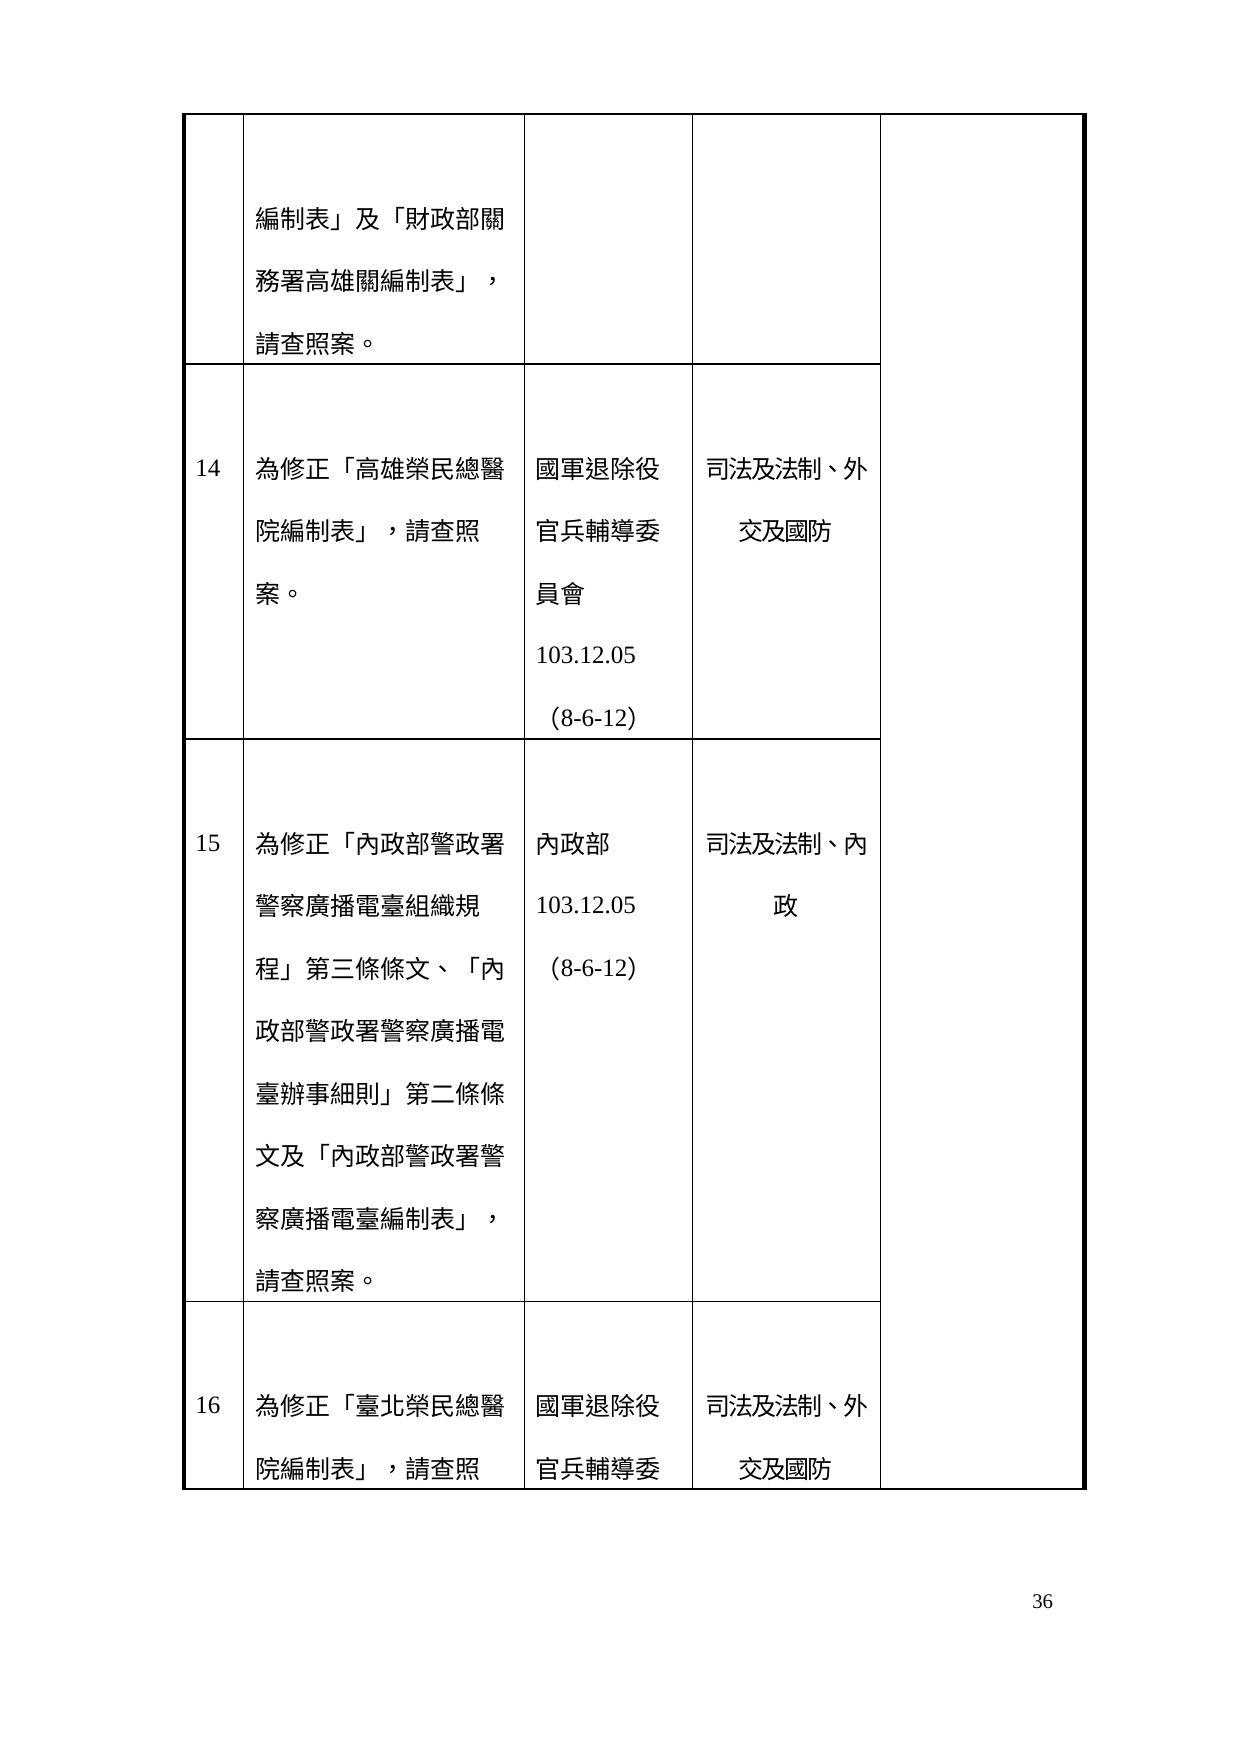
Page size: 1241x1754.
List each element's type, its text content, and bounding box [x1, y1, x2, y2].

table_cell 內政部 103.12.05 （8-6-12） [525, 740, 692, 1301]
table_cell 編制表」及「財政部關務署高雄關編制表」，請查照案。 [244, 115, 524, 363]
table_cell 國軍退除役官兵輔導委 [525, 1302, 692, 1488]
table_cell 司法及法制、外交及國防 [693, 1302, 880, 1488]
table_cell 司法及法制、內政 [693, 740, 880, 1301]
table_cell 16 [186, 1302, 243, 1488]
table_cell [525, 115, 692, 363]
table_cell 國軍退除役官兵輔導委員會 103.12.05 （8-6-12） [525, 365, 692, 738]
table_cell 14 [186, 365, 243, 738]
table_cell 司法及法制、外交及國防 [693, 365, 880, 738]
table_cell 為修正「高雄榮民總醫院編制表」，請查照案。 [244, 365, 524, 738]
table_cell [881, 115, 1082, 1488]
table_cell 為修正「臺北榮民總醫院編制表」，請查照 [244, 1302, 524, 1488]
table_cell [693, 115, 880, 363]
table_cell 為修正「內政部警政署警察廣播電臺組織規程」第三條條文、「內政部警政署警察廣播電臺辦事細則」第二條條文及「內政部警政署警察廣播電臺編制表」，請查照案。 [244, 740, 524, 1301]
table_cell [186, 115, 243, 363]
table_cell 15 [186, 740, 243, 1301]
